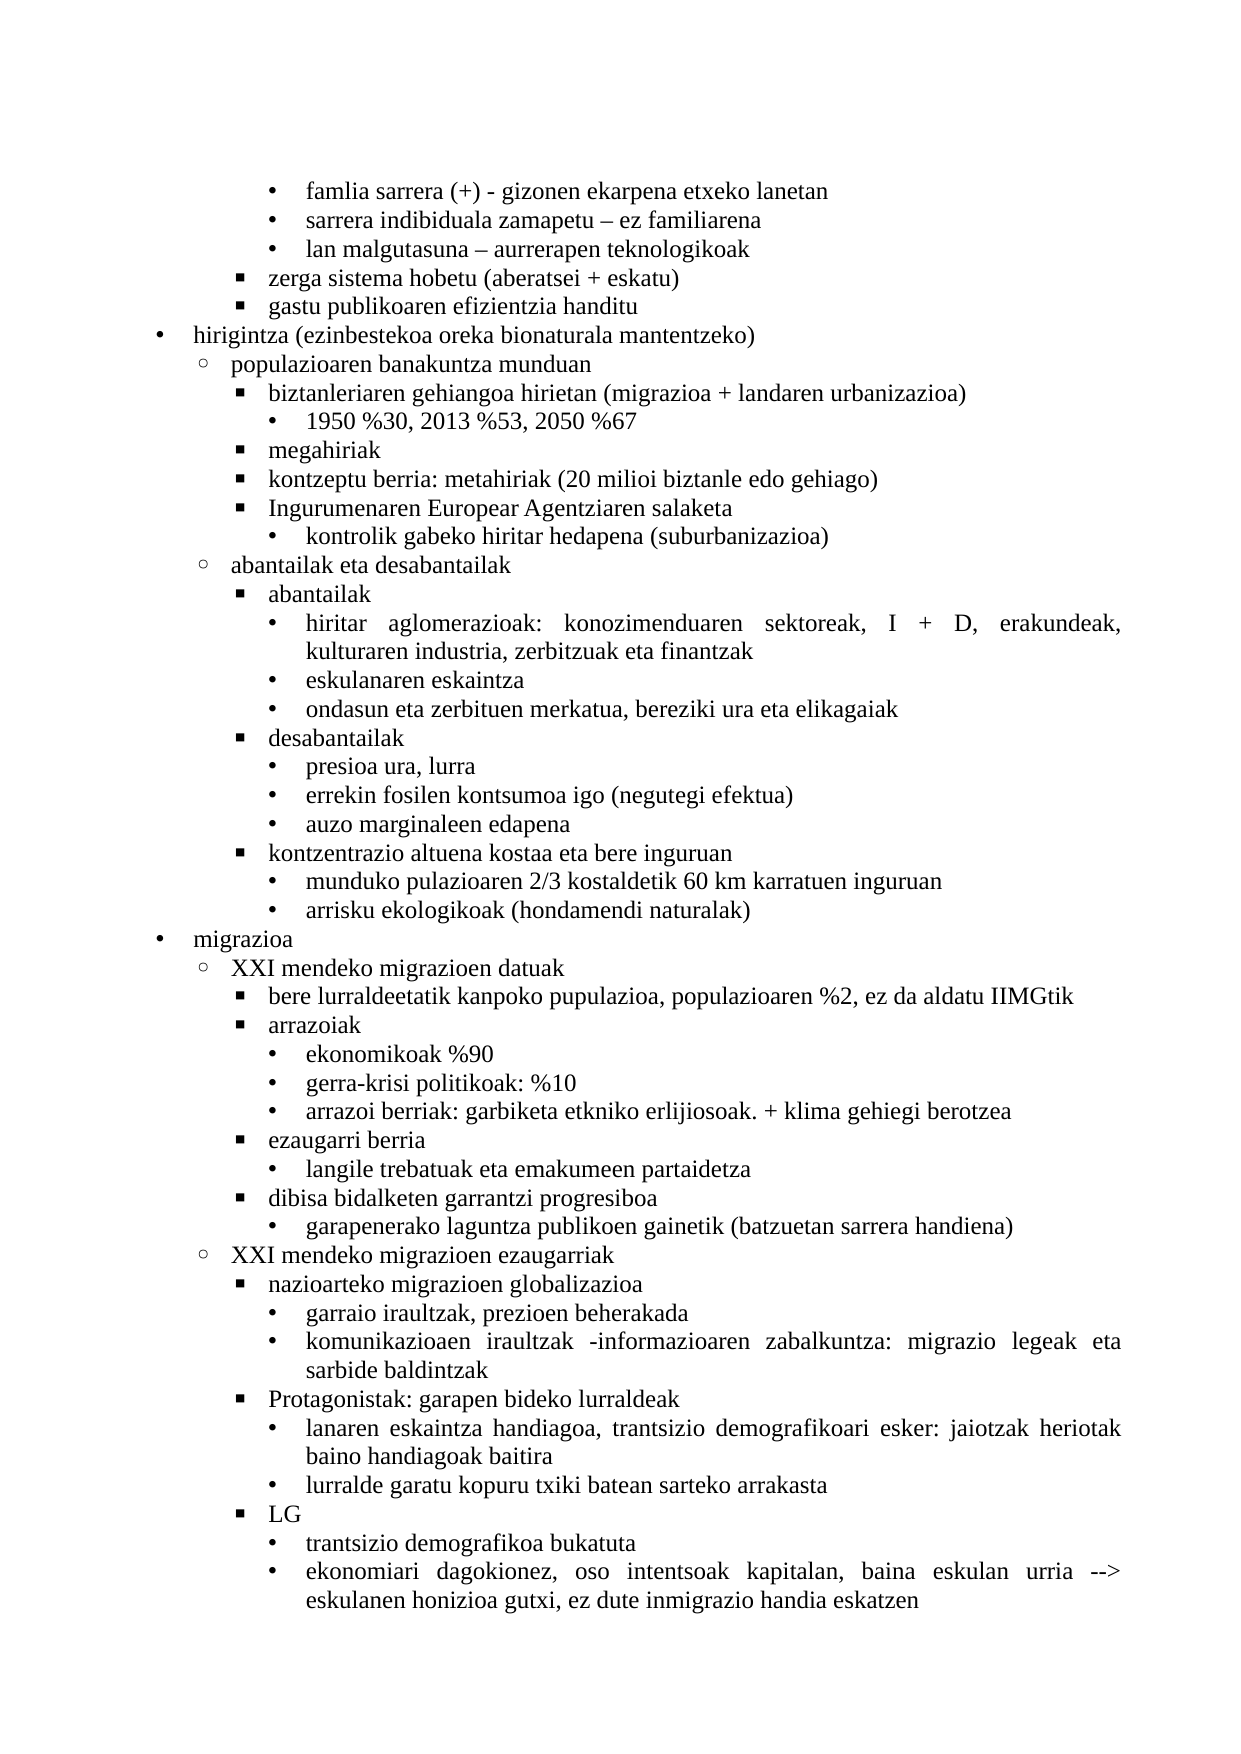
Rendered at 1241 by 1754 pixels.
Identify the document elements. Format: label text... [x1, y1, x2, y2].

list ondasun eta zerbituen merkatua, bereziki ura eta elikagaiak [268, 694, 1122, 723]
list kontrolik gabeko hiritar hedapena (suburbanizazioa) [268, 521, 1122, 550]
list ekonomiari dagokionez, oso intentsoak kapitalan, baina eskulan urria --> eskulanen honizioa gutxi, ez dute inmigrazio handia eskatzen [268, 1556, 1122, 1614]
list desabantailak [231, 723, 1122, 751]
list XXI mendeko migrazioen datuak [193, 953, 1122, 981]
list megahiriak [231, 435, 1122, 464]
list Protagonistak: garapen bideko lurraldeak [231, 1384, 1122, 1413]
list lurralde garatu kopuru txiki batean sarteko arrakasta [268, 1470, 1122, 1499]
list zerga sistema hobetu (aberatsei + eskatu) [231, 263, 1122, 291]
list kontzeptu berria: metahiriak (20 milioi biztanle edo gehiago) [231, 464, 1122, 493]
list biztanleriaren gehiangoa hirietan (migrazioa + landaren urbanizazioa) [231, 378, 1122, 406]
list 1950 %30, 2013 %53, 2050 %67 [268, 406, 1122, 435]
list ezaugarri berria [231, 1125, 1122, 1154]
list trantsizio demografikoa bukatuta [268, 1528, 1122, 1556]
list komunikazioaen iraultzak -informazioaren zabalkuntza: migrazio legeak eta sarbide baldintzak [268, 1326, 1122, 1384]
list ekonomikoak %90 [268, 1039, 1122, 1068]
list abantailak eta desabantailak [193, 550, 1122, 579]
list gerra-krisi politikoak: %10 [268, 1068, 1122, 1096]
list sarrera indibiduala zamapetu – ez familiarena [268, 205, 1122, 234]
list auzo marginaleen edapena [268, 809, 1122, 838]
list arrazoiak [231, 1010, 1122, 1039]
list eskulanaren eskaintza [268, 665, 1122, 694]
list lan malgutasuna – aurrerapen teknologikoak [268, 234, 1122, 263]
list Ingurumenaren Europear Agentziaren salaketa [231, 493, 1122, 521]
list garapenerako laguntza publikoen gainetik (batzuetan sarrera handiena) [268, 1211, 1122, 1240]
list migrazioa [156, 924, 1122, 953]
list arrazoi berriak: garbiketa etkniko erlijiosoak. + klima gehiegi berotzea [268, 1096, 1122, 1125]
list garraio iraultzak, prezioen beherakada [268, 1298, 1122, 1326]
list populazioaren banakuntza munduan [193, 349, 1122, 378]
list gastu publikoaren efizientzia handitu [231, 291, 1122, 320]
list hiritar aglomerazioak: konozimenduaren sektoreak, I + D, erakundeak, kulturaren industria, zerbitzuak eta finantzak [268, 608, 1122, 665]
list famlia sarrera (+) - gizonen ekarpena etxeko lanetan [268, 176, 1122, 205]
list munduko pulazioaren 2/3 kostaldetik 60 km karratuen inguruan [268, 866, 1122, 895]
list XXI mendeko migrazioen ezaugarriak [193, 1240, 1122, 1269]
list presioa ura, lurra [268, 751, 1122, 780]
list langile trebatuak eta emakumeen partaidetza [268, 1154, 1122, 1183]
list abantailak [231, 579, 1122, 608]
list LG [231, 1499, 1122, 1528]
list arrisku ekologikoak (hondamendi naturalak) [268, 895, 1122, 924]
list errekin fosilen kontsumoa igo (negutegi efektua) [268, 780, 1122, 809]
list kontzentrazio altuena kostaa eta bere inguruan [231, 838, 1122, 866]
list hirigintza (ezinbestekoa oreka bionaturala mantentzeko) [156, 320, 1122, 349]
list nazioarteko migrazioen globalizazioa [231, 1269, 1122, 1298]
list dibisa bidalketen garrantzi progresiboa [231, 1183, 1122, 1211]
list lanaren eskaintza handiagoa, trantsizio demografikoari esker: jaiotzak heriotak baino handiagoak baitira [268, 1413, 1122, 1470]
list bere lurraldeetatik kanpoko pupulazioa, populazioaren %2, ez da aldatu IIMGtik [231, 981, 1122, 1010]
